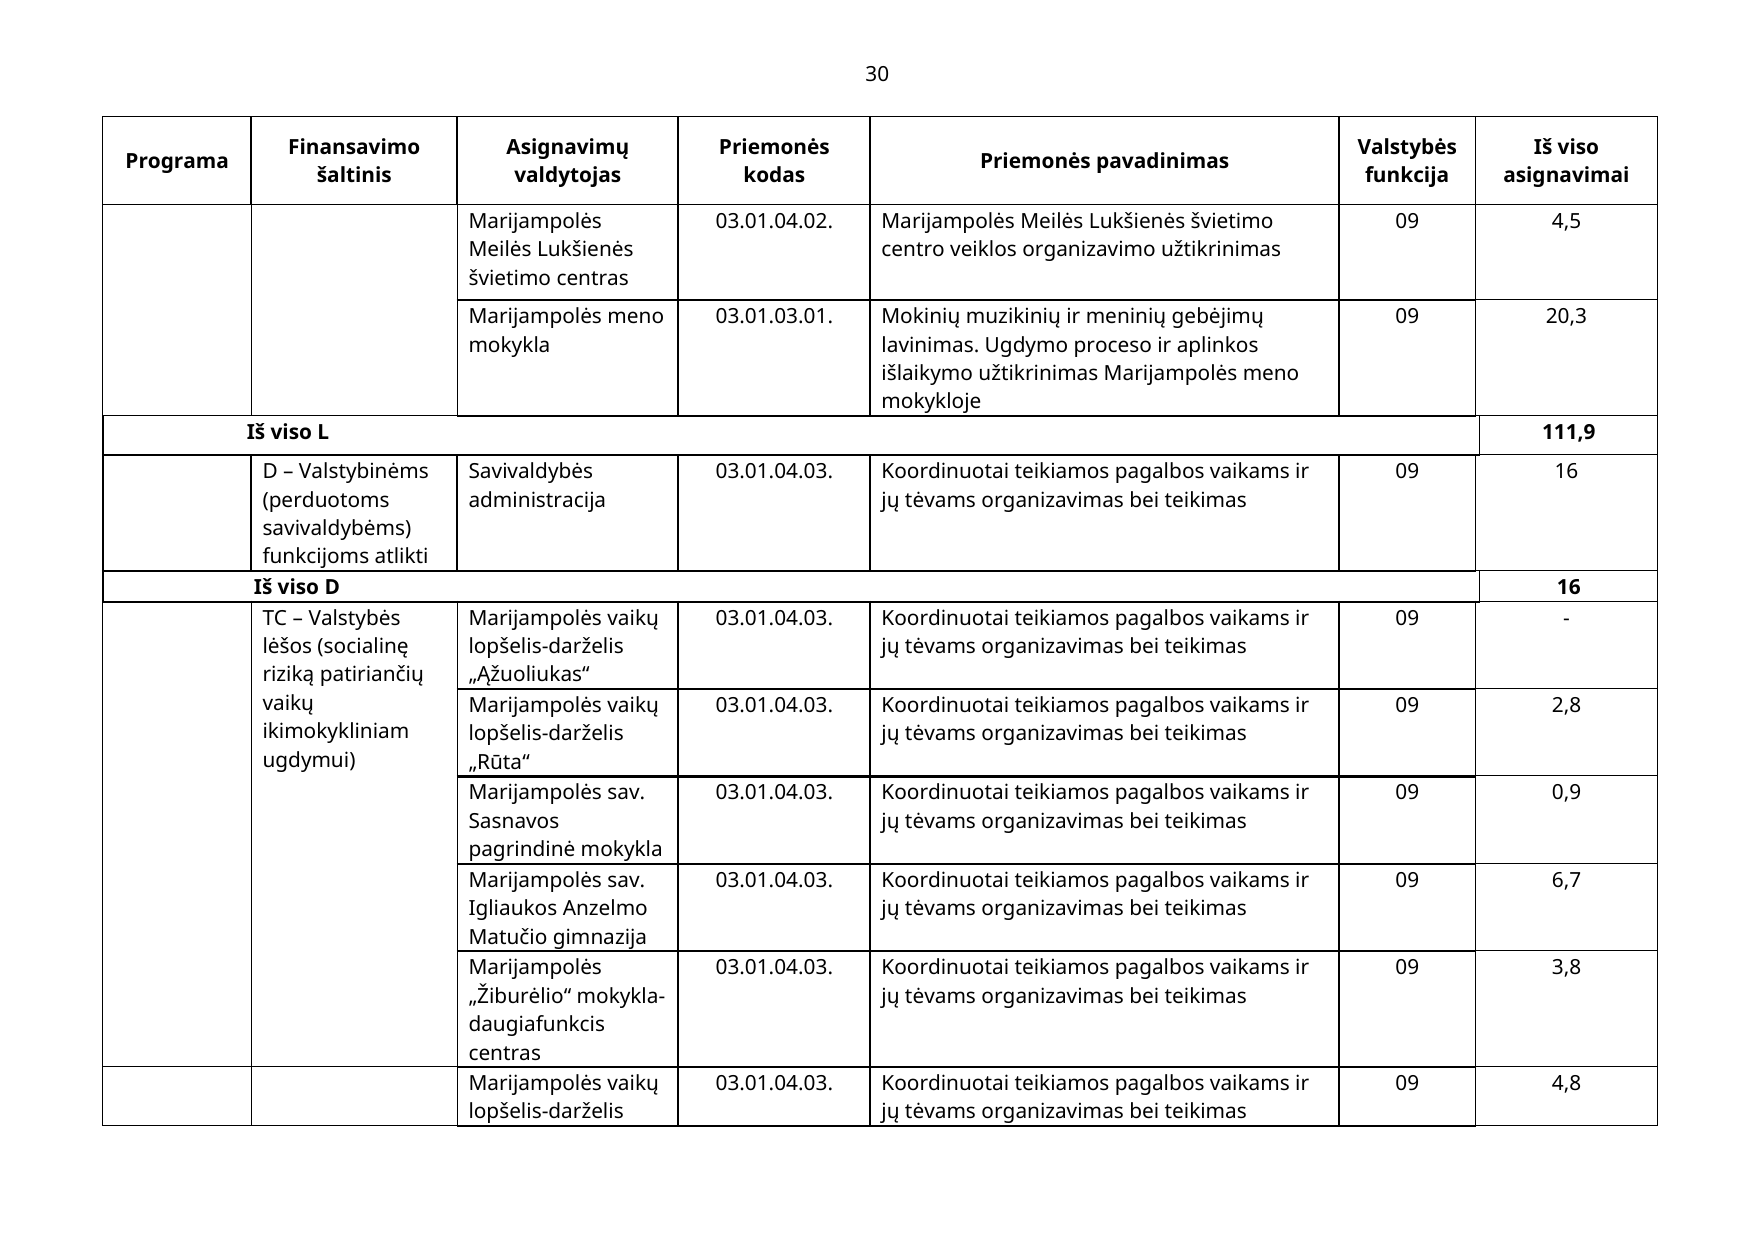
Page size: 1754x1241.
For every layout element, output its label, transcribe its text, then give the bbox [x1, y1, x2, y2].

table_cell 111,9 [1480, 416, 1657, 454]
table_cell 03.01.04.03. [679, 778, 869, 863]
table_cell 03.01.04.03. [679, 690, 869, 775]
table_cell 09 [1340, 865, 1475, 950]
table_cell 4,8 [1476, 1067, 1657, 1125]
table_cell 03.01.04.03. [679, 456, 869, 570]
table_cell 6,7 [1476, 864, 1657, 950]
table_cell 4,5 [1476, 205, 1657, 299]
table_cell Marijampolės vaikų lopšelis-darželis „Ąžuoliukas“ [458, 603, 677, 688]
table_cell 16 [1476, 455, 1657, 570]
table_cell 09 [1340, 456, 1475, 570]
table_cell Marijampolės vaikų lopšelis-darželis [458, 1068, 677, 1125]
table_cell 03.01.04.03. [679, 952, 869, 1066]
table_cell Marijampolės sav. Sasnavos pagrindinė mokykla [458, 778, 677, 863]
table_cell Mokinių muzikinių ir meninių gebėjimų lavinimas. Ugdymo proceso ir aplinkos išlaikymo užtikrinimas Marijampolės meno mokykloje [871, 301, 1338, 415]
table_cell Koordinuotai teikiamos pagalbos vaikams ir jų tėvams organizavimas bei teikimas [871, 952, 1338, 1066]
table_cell 0,9 [1476, 776, 1657, 863]
table_cell 09 [1340, 690, 1475, 775]
table_cell 09 [1340, 778, 1475, 863]
table_header Asignavimų valdytojas [458, 117, 677, 204]
table_cell 03.01.04.03. [679, 603, 869, 688]
table_cell Savivaldybės administracija [458, 456, 677, 570]
table_cell 03.01.04.03. [679, 865, 869, 950]
table_header Programa [103, 117, 250, 204]
table_cell 09 [1340, 205, 1475, 299]
table_cell Marijampolės vaikų lopšelis-darželis „Rūta“ [458, 690, 677, 775]
table_cell Koordinuotai teikiamos pagalbos vaikams ir jų tėvams organizavimas bei teikimas [871, 690, 1338, 775]
table_cell Marijampolės „Žiburėlio“ mokykla-daugiafunkcis centras [458, 952, 677, 1066]
table_cell 3,8 [1476, 951, 1657, 1066]
table_cell Marijampolės Meilės Lukšienės švietimo centras [458, 205, 677, 299]
table_header Iš viso asignavimai [1476, 117, 1657, 204]
table_header Priemonės pavadinimas [871, 117, 1338, 204]
table_cell [103, 1067, 251, 1125]
table_header Priemonės kodas [679, 117, 869, 204]
table_cell [103, 603, 251, 1066]
table_cell 09 [1340, 952, 1475, 1066]
table_cell Marijampolės Meilės Lukšienės švietimo centro veiklos organizavimo užtikrinimas [871, 205, 1338, 299]
table_cell - [1476, 602, 1657, 688]
table_cell Iš viso D [104, 571, 1479, 601]
table_cell 16 [1480, 571, 1657, 601]
table_cell 09 [1340, 603, 1475, 688]
table_cell Marijampolės meno mokykla [458, 301, 677, 415]
table_cell Iš viso L [104, 416, 1479, 454]
table_cell D – Valstybinėms (perduotoms savivaldybėms) funkcijoms atlikti [252, 456, 456, 570]
table_cell 2,8 [1476, 689, 1657, 775]
table_cell 09 [1340, 301, 1475, 415]
table_cell [103, 205, 251, 415]
table_header Valstybės funkcija [1340, 117, 1475, 204]
table_cell 03.01.04.03. [679, 1068, 869, 1125]
table_cell 09 [1340, 1068, 1475, 1125]
table_cell Marijampolės sav. Igliaukos Anzelmo Matučio gimnazija [458, 865, 677, 950]
table_cell Koordinuotai teikiamos pagalbos vaikams ir jų tėvams organizavimas bei teikimas [871, 456, 1338, 570]
table_cell [104, 456, 250, 570]
table_cell Koordinuotai teikiamos pagalbos vaikams ir jų tėvams organizavimas bei teikimas [871, 778, 1338, 863]
table_cell Koordinuotai teikiamos pagalbos vaikams ir jų tėvams organizavimas bei teikimas [871, 865, 1338, 950]
table_cell Koordinuotai teikiamos pagalbos vaikams ir jų tėvams organizavimas bei teikimas [871, 1068, 1338, 1125]
table_cell 03.01.04.02. [679, 205, 869, 299]
table_header Finansavimo šaltinis [252, 117, 456, 204]
table_cell Koordinuotai teikiamos pagalbos vaikams ir jų tėvams organizavimas bei teikimas [871, 603, 1338, 688]
table_cell [252, 1067, 457, 1125]
table_cell TC – Valstybės lėšos (socialinę riziką patiriančių vaikų ikimokykliniam ugdymui) [252, 603, 457, 1066]
table_cell [252, 205, 457, 415]
table_cell 20,3 [1476, 300, 1657, 415]
table_cell 03.01.03.01. [679, 301, 869, 415]
